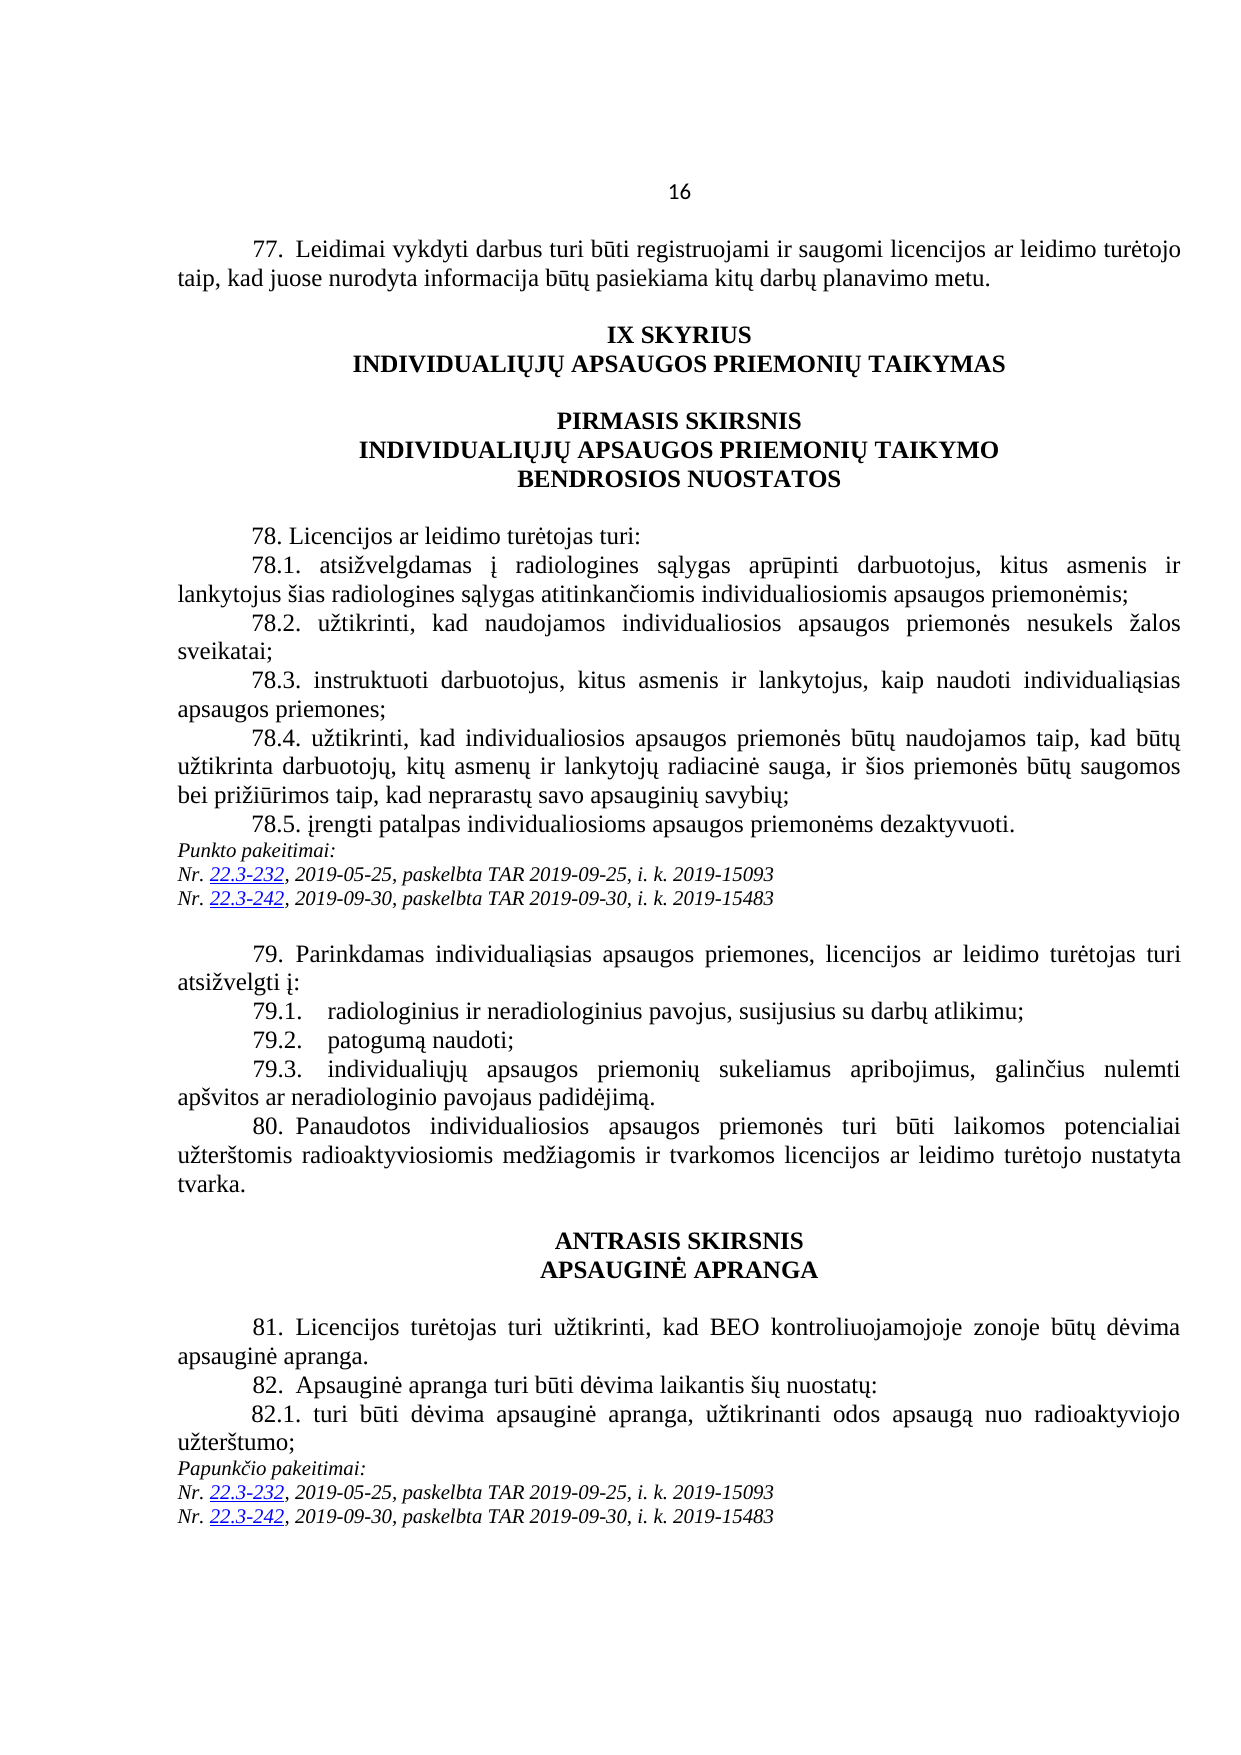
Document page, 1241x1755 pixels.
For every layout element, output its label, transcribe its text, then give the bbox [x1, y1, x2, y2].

text Papunkčio pakeitimai: [177, 1456, 1181, 1480]
text IX SKYRIUS [177, 320, 1181, 349]
text Nr. 22.3-232, 2019-05-25, paskelbta TAR 2019-09-25, i. k. 2019-15093 [177, 862, 1181, 886]
text 79.1. radiologinius ir neradiologinius pavojus, susijusius su darbų atlikimu; [177, 996, 1181, 1025]
text 79. Parinkdamas individualiąsias apsaugos priemones, licencijos ar leidimo turėtojas turi atsižvelgti į: [177, 939, 1181, 996]
text 78.5. įrengti patalpas individualiosioms apsaugos priemonėms dezaktyvuoti. [177, 809, 1181, 838]
text 78.4. užtikrinti, kad individualiosios apsaugos priemonės būtų naudojamos taip, kad būtų užtikrinta darbuotojų, kitų asmenų ir lankytojų radiacinė sauga, ir šios priemonės būtų saugomos bei prižiūrimos taip, kad neprarastų savo apsauginių savybių; [177, 723, 1181, 809]
text APSAUGINĖ APRANGA [177, 1255, 1181, 1284]
text 79.2. patogumą naudoti; [177, 1025, 1181, 1054]
text 78.3. instruktuoti darbuotojus, kitus asmenis ir lankytojus, kaip naudoti individualiąsias apsaugos priemones; [177, 665, 1181, 723]
text PIRMASIS SKIRSNIS [177, 406, 1181, 435]
text BENDROSIOS NUOSTATOS [177, 464, 1181, 493]
text Nr. 22.3-242, 2019-09-30, paskelbta TAR 2019-09-30, i. k. 2019-15483 [177, 1504, 1181, 1528]
text 78.2. užtikrinti, kad naudojamos individualiosios apsaugos priemonės nesukels žalos sveikatai; [177, 608, 1181, 665]
text 81. Licencijos turėtojas turi užtikrinti, kad BEO kontroliuojamojoje zonoje būtų dėvima apsauginė apranga. [177, 1312, 1181, 1370]
text INDIVIDUALIŲJŲ APSAUGOS PRIEMONIŲ TAIKYMAS [177, 349, 1181, 378]
text ANTRASIS SKIRSNIS [177, 1226, 1181, 1255]
text 82.1. turi būti dėvima apsauginė apranga, užtikrinanti odos apsaugą nuo radioaktyviojo užterštumo; [177, 1399, 1181, 1456]
text 79.3. individualiųjų apsaugos priemonių sukeliamus apribojimus, galinčius nulemti apšvitos ar neradiologinio pavojaus padidėjimą. [177, 1054, 1181, 1111]
text 78.1. atsižvelgdamas į radiologines sąlygas aprūpinti darbuotojus, kitus asmenis ir lankytojus šias radiologines sąlygas atitinkančiomis individualiosiomis apsaugos priemonėmis; [177, 550, 1181, 608]
text 80. Panaudotos individualiosios apsaugos priemonės turi būti laikomos potencialiai užterštomis radioaktyviosiomis medžiagomis ir tvarkomos licencijos ar leidimo turėtojo nustatyta tvarka. [177, 1111, 1181, 1197]
text 82. Apsauginė apranga turi būti dėvima laikantis šių nuostatų: [177, 1370, 1181, 1399]
text Punkto pakeitimai: [177, 838, 1181, 862]
text 78. Licencijos ar leidimo turėtojas turi: [177, 521, 1181, 550]
text Nr. 22.3-242, 2019-09-30, paskelbta TAR 2019-09-30, i. k. 2019-15483 [177, 886, 1181, 910]
text INDIVIDUALIŲJŲ APSAUGOS PRIEMONIŲ TAIKYMO [177, 435, 1181, 464]
text 77. Leidimai vykdyti darbus turi būti registruojami ir saugomi licencijos ar leidimo turėtojo taip, kad juose nurodyta informacija būtų pasiekiama kitų darbų planavimo metu. [177, 234, 1181, 291]
text Nr. 22.3-232, 2019-05-25, paskelbta TAR 2019-09-25, i. k. 2019-15093 [177, 1480, 1181, 1504]
